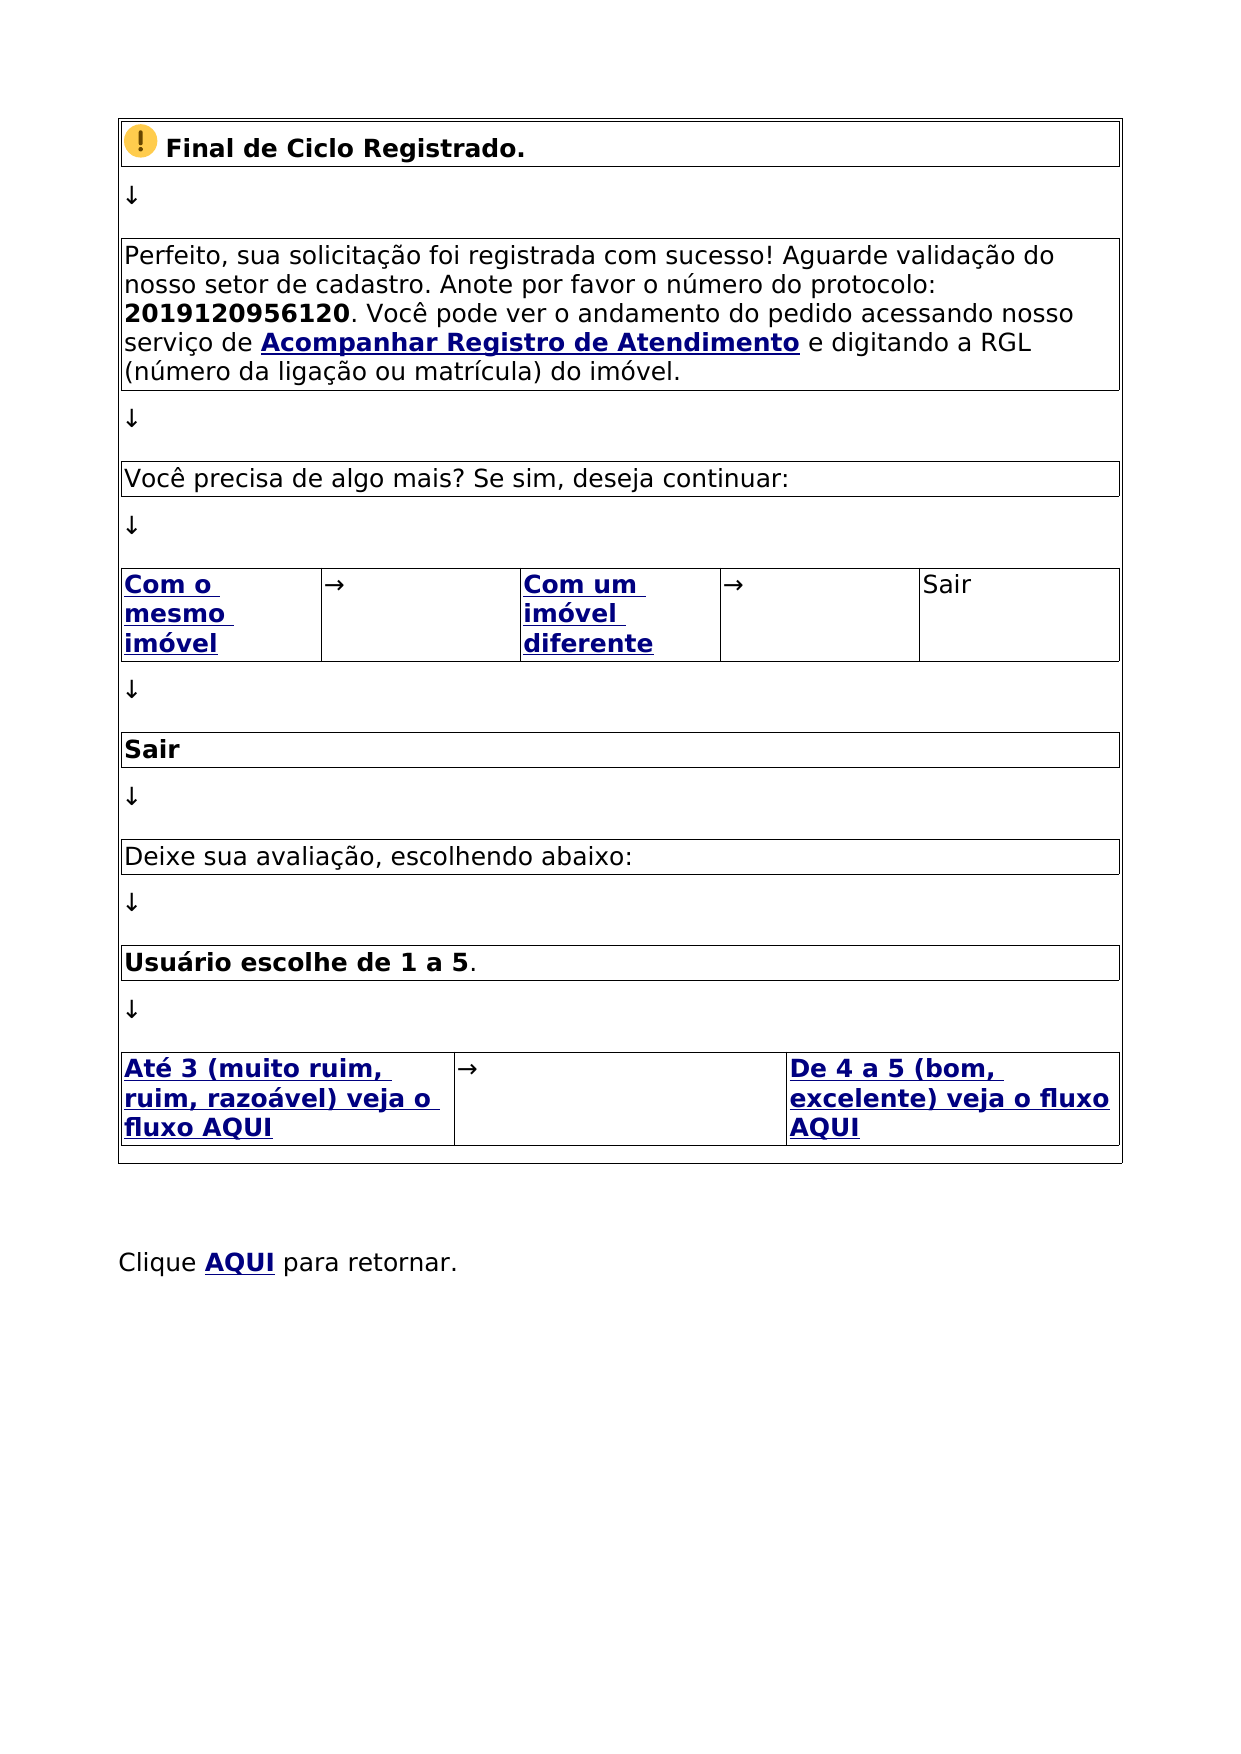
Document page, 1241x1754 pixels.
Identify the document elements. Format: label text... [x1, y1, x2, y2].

table_header → [322, 569, 520, 661]
table_header → [721, 569, 919, 661]
table_header De 4 a 5 (bom, excelente) veja o fluxo AQUI [787, 1053, 1119, 1145]
table_header Sair [122, 733, 1119, 767]
text Clique AQUI para retornar. [118, 1248, 1122, 1278]
table_header → [455, 1053, 786, 1145]
table_header Sair [920, 569, 1119, 661]
table_header Deixe sua avaliação, escolhendo abaixo: [122, 840, 1119, 874]
table_header ↓ ↓ ↓ ↓ ↓ ↓ ↓ [119, 119, 1122, 1163]
table_header Você precisa de algo mais? Se sim, deseja continuar: [122, 462, 1119, 496]
table_header Até 3 (muito ruim, ruim, razoável) veja o fluxo AQUI [122, 1053, 454, 1145]
table_header Final de Ciclo Registrado. [122, 122, 1119, 166]
table_header Usuário escolhe de 1 a 5. [122, 946, 1119, 980]
table_header Perfeito, sua solicitação foi registrada com sucesso! Aguarde validação do nosso setor de cadastro. Anote por favor o número do protocolo: 2019120956120. Você pode ver o andamento do pedido acessando nosso serviço de Acompanhar Registro de Atendimento e digitando a RGL (número da ligação ou matrícula) do imóvel. [122, 239, 1119, 389]
table_header Com o mesmo imóvel [122, 569, 321, 661]
table_header Com um imóvel diferente [521, 569, 720, 661]
